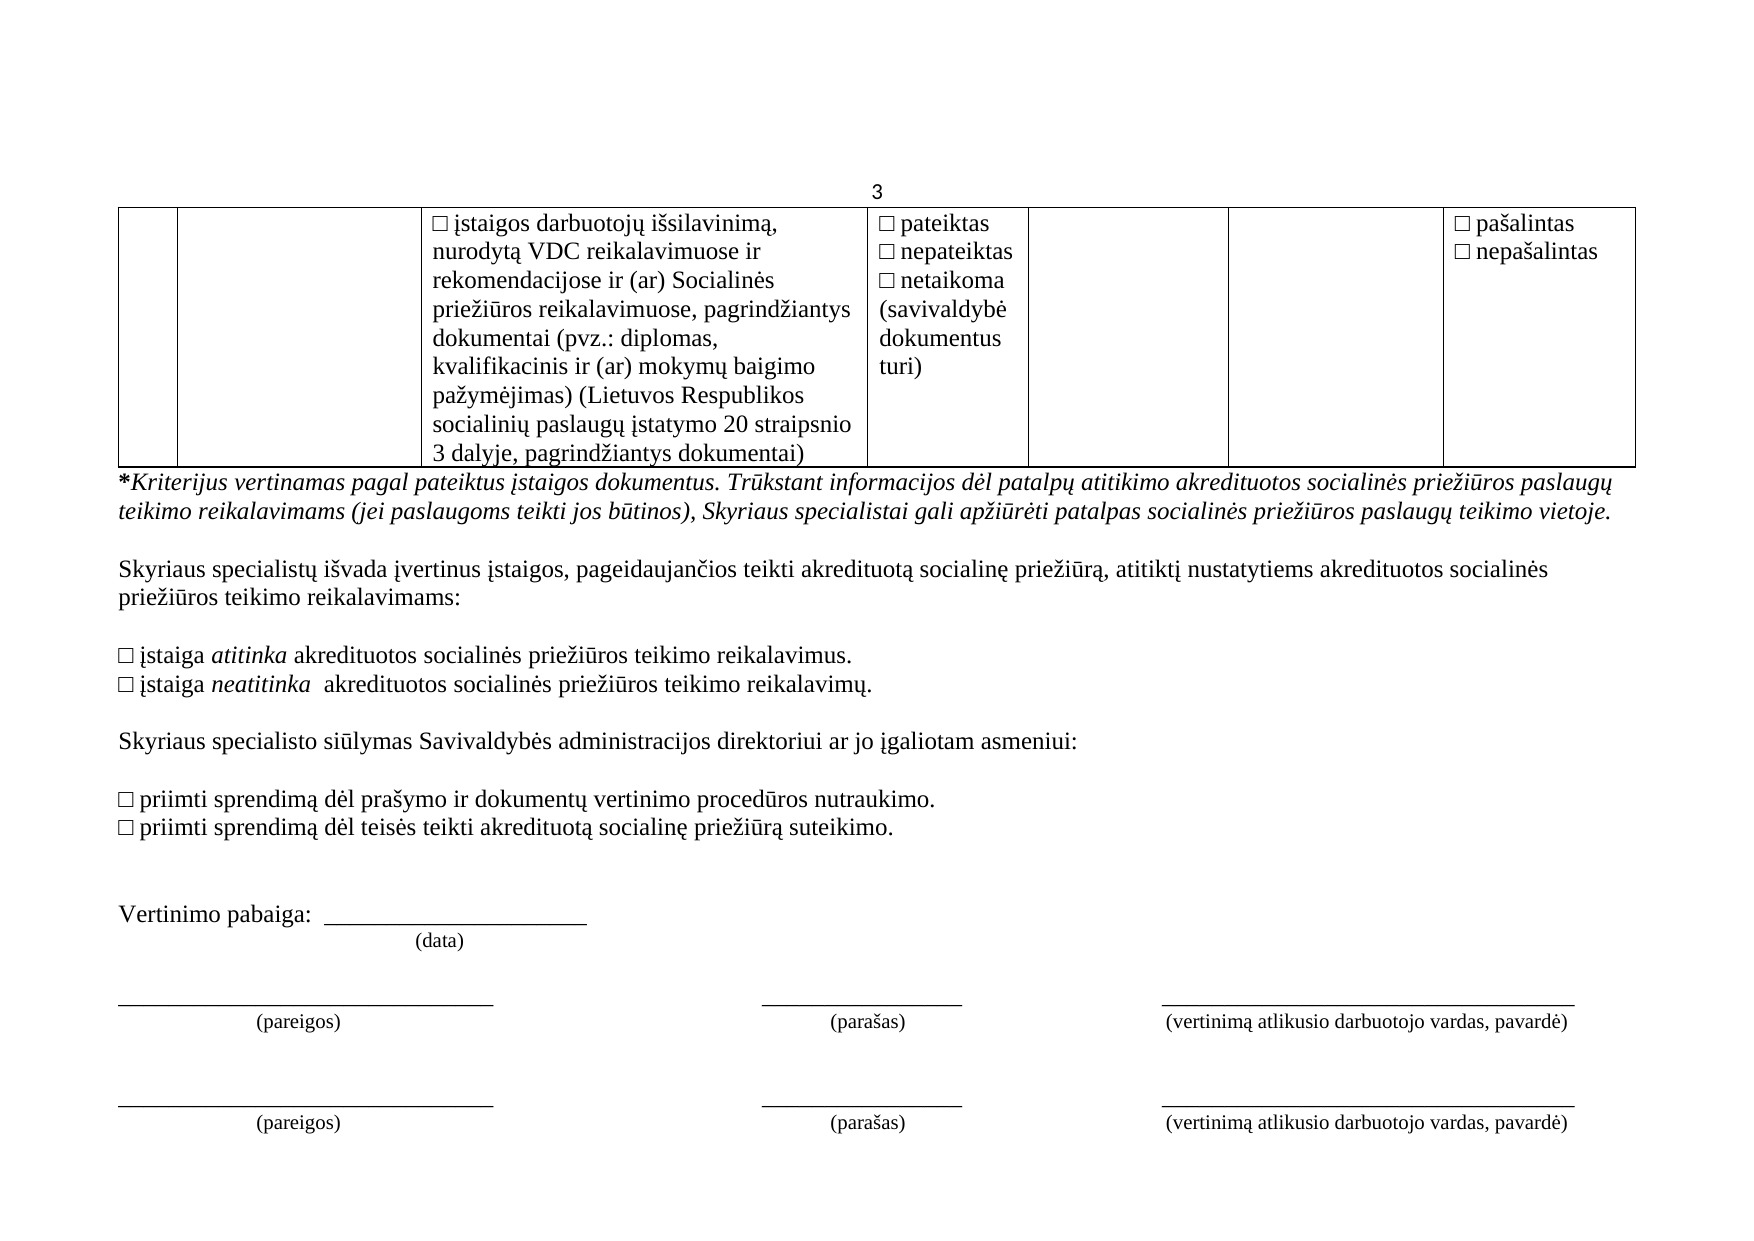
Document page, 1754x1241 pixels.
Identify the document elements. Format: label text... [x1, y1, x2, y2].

text □ priimti sprendimą dėl teisės teikti akredituotą socialinę priežiūrą suteikimo. [118, 812, 1636, 841]
text Skyriaus specialistų išvada įvertinus įstaigos, pageidaujančios teikti akredituotą socialinę priežiūrą, atitiktį nustatytiems akredituotos socialinės priežiūros teikimo reikalavimams: [118, 554, 1636, 611]
table_cell [1229, 208, 1443, 466]
text Vertinimo pabaiga: _____________________ [118, 899, 1636, 927]
table_cell □ įstaigos darbuotojų išsilavinimą, nurodytą VDC reikalavimuose ir rekomendacijose ir (ar) Socialinės priežiūros reikalavimuose, pagrindžiantys dokumentai (pvz.: diplomas, kvalifikacinis ir (ar) mokymų baigimo pažymėjimas) (Lietuvos Respublikos socialinių paslaugų įstatymo 20 straipsnio 3 dalyje, pagrindžiantys dokumentai) [422, 208, 867, 466]
table_cell [119, 208, 177, 466]
text ______________________________ ________________ _________________________________ [118, 980, 1636, 1009]
table_cell □ pašalintas □ nepašalintas [1444, 208, 1635, 466]
text ______________________________ ________________ _________________________________ [118, 1081, 1636, 1110]
text □ įstaiga atitinka akredituotos socialinės priežiūros teikimo reikalavimus. [118, 640, 1636, 669]
text Skyriaus specialisto siūlymas Savivaldybės administracijos direktoriui ar jo įgaliotam asmeniui: [118, 726, 1636, 755]
text □ priimti sprendimą dėl prašymo ir dokumentų vertinimo procedūros nutraukimo. [118, 784, 1636, 812]
text (data) [118, 927, 1636, 952]
text *Kriterijus vertinamas pagal pateiktus įstaigos dokumentus. Trūkstant informacijos dėl patalpų atitikimo akredituotos socialinės priežiūros paslaugų teikimo reikalavimams (jei paslaugoms teikti jos būtinos), Skyriaus specialistai gali apžiūrėti patalpas socialinės priežiūros paslaugų teikimo vietoje. [118, 468, 1636, 525]
table_cell □ pateiktas □ nepateiktas □ netaikoma (savivaldybė dokumentus turi) [868, 208, 1028, 466]
text □ įstaiga neatitinka akredituotos socialinės priežiūros teikimo reikalavimų. [118, 669, 1636, 697]
table_cell [1029, 208, 1228, 466]
table_cell [178, 208, 421, 466]
text (pareigos) (parašas) (vertinimą atlikusio darbuotojo vardas, pavardė) [118, 1009, 1636, 1033]
text (pareigos) (parašas) (vertinimą atlikusio darbuotojo vardas, pavardė) [118, 1110, 1636, 1134]
